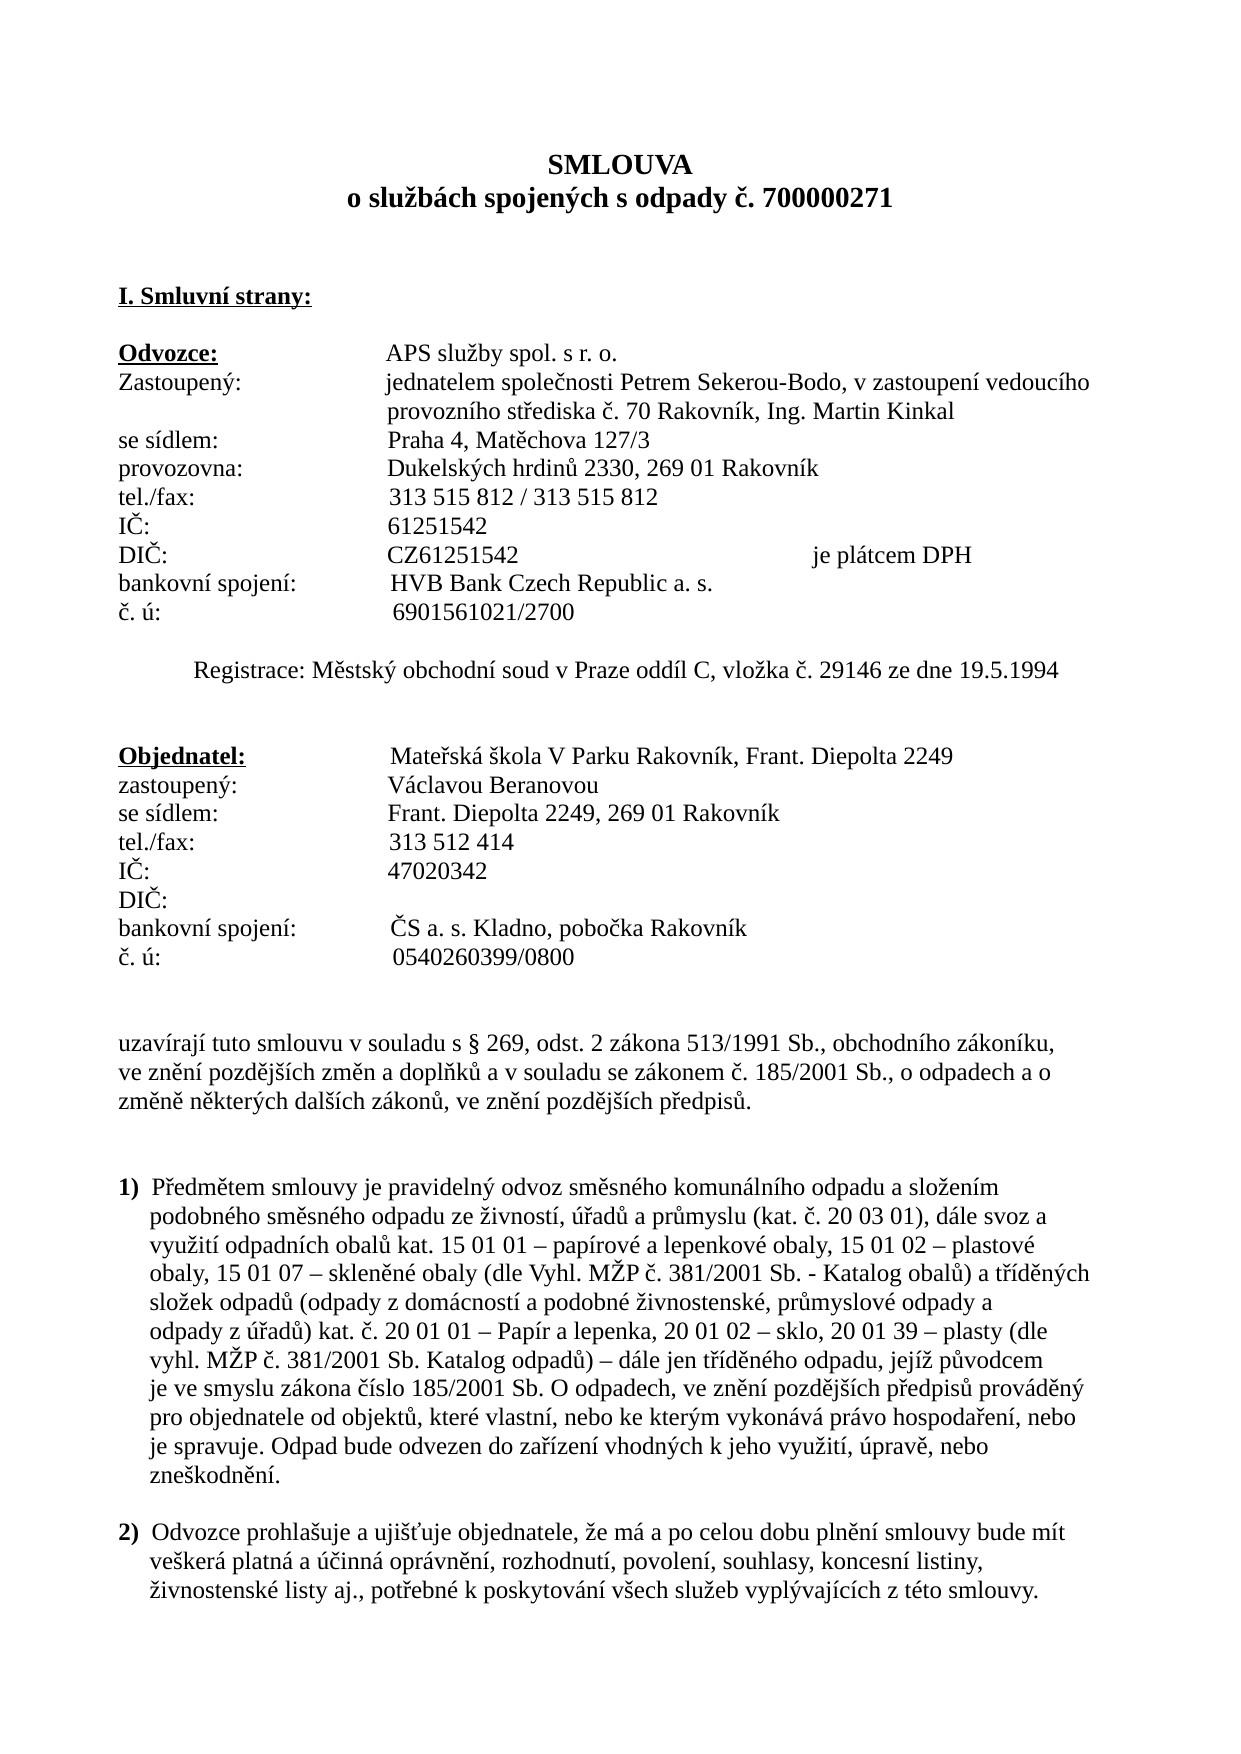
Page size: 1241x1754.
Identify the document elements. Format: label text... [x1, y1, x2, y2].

text pro objednatele od objektů, které vlastní, nebo ke kterým vykonává právo hospodaření, nebo [118, 1402, 1122, 1431]
text bankovní spojení: HVB Bank Czech Republic a. s. [118, 568, 1122, 597]
text 2) Odvozce prohlašuje a ujišťuje objednatele, že má a po celou dobu plnění smlouvy bude mít [118, 1517, 1122, 1546]
text IČ: 47020342 [118, 856, 1122, 885]
text provozovna: Dukelských hrdinů 2330, 269 01 Rakovník [118, 453, 1122, 482]
text IČ: 61251542 [118, 511, 1122, 540]
text Zastoupený: jednatelem společnosti Petrem Sekerou-Bodo, v zastoupení vedoucího [118, 367, 1122, 396]
text č. ú: 6901561021/2700 [118, 597, 1122, 626]
text odpady z úřadů) kat. č. 20 01 01 – Papír a lepenka, 20 01 02 – sklo, 20 01 39 – plasty (dle [118, 1316, 1122, 1345]
text o službách spojených s odpady č. 700000271 [118, 180, 1122, 214]
text je spravuje. Odpad bude odvezen do zařízení vhodných k jeho využití, úpravě, nebo [118, 1431, 1122, 1460]
text živnostenské listy aj., potřebné k poskytování všech služeb vyplývajících z této smlouvy. [118, 1575, 1122, 1603]
text SMLOUVA [118, 147, 1122, 180]
text se sídlem: Praha 4, Matěchova 127/3 [118, 425, 1122, 453]
text I. Smluvní strany: [118, 281, 1122, 310]
text Odvozce: APS služby spol. s r. o. [118, 338, 1122, 367]
text zneškodnění. [118, 1460, 1122, 1488]
text č. ú: 0540260399/0800 [118, 942, 1122, 971]
text podobného směsného odpadu ze živností, úřadů a průmyslu (kat. č. 20 03 01), dále svoz a [118, 1201, 1122, 1230]
text obaly, 15 01 07 – skleněné obaly (dle Vyhl. MŽP č. 381/2001 Sb. - Katalog obalů) a tříděných [118, 1258, 1122, 1287]
text tel./fax: 313 515 812 / 313 515 812 [118, 482, 1122, 511]
text vyhl. MŽP č. 381/2001 Sb. Katalog odpadů) – dále jen tříděného odpadu, jejíž původcem [118, 1345, 1122, 1373]
text bankovní spojení: ČS a. s. Kladno, pobočka Rakovník [118, 913, 1122, 942]
text veškerá platná a účinná oprávnění, rozhodnutí, povolení, souhlasy, koncesní listiny, [118, 1546, 1122, 1575]
text DIČ: [118, 885, 1122, 913]
text se sídlem: Frant. Diepolta 2249, 269 01 Rakovník [118, 798, 1122, 827]
text zastoupený: Václavou Beranovou [118, 770, 1122, 798]
text provozního střediska č. 70 Rakovník, Ing. Martin Kinkal [118, 396, 1122, 425]
text DIČ: CZ61251542 je plátcem DPH [118, 540, 1122, 568]
text využití odpadních obalů kat. 15 01 01 – papírové a lepenkové obaly, 15 01 02 – plastové [118, 1230, 1122, 1258]
text Registrace: Městský obchodní soud v Praze oddíl C, vložka č. 29146 ze dne 19.5.1994 [118, 655, 1122, 683]
text tel./fax: 313 512 414 [118, 827, 1122, 856]
text uzavírají tuto smlouvu v souladu s § 269, odst. 2 zákona 513/1991 Sb., obchodního zákoníku, ve znění pozdějších změn a doplňků a v souladu se zákonem č. 185/2001 Sb., o odpadech a o změně některých dalších zákonů, ve znění pozdějších předpisů. [118, 1028, 1122, 1115]
text 1) Předmětem smlouvy je pravidelný odvoz směsného komunálního odpadu a složením [118, 1172, 1122, 1201]
text Objednatel: Mateřská škola V Parku Rakovník, Frant. Diepolta 2249 [118, 741, 1122, 770]
text je ve smyslu zákona číslo 185/2001 Sb. O odpadech, ve znění pozdějších předpisů prováděný [118, 1373, 1122, 1402]
text složek odpadů (odpady z domácností a podobné živnostenské, průmyslové odpady a [118, 1287, 1122, 1316]
